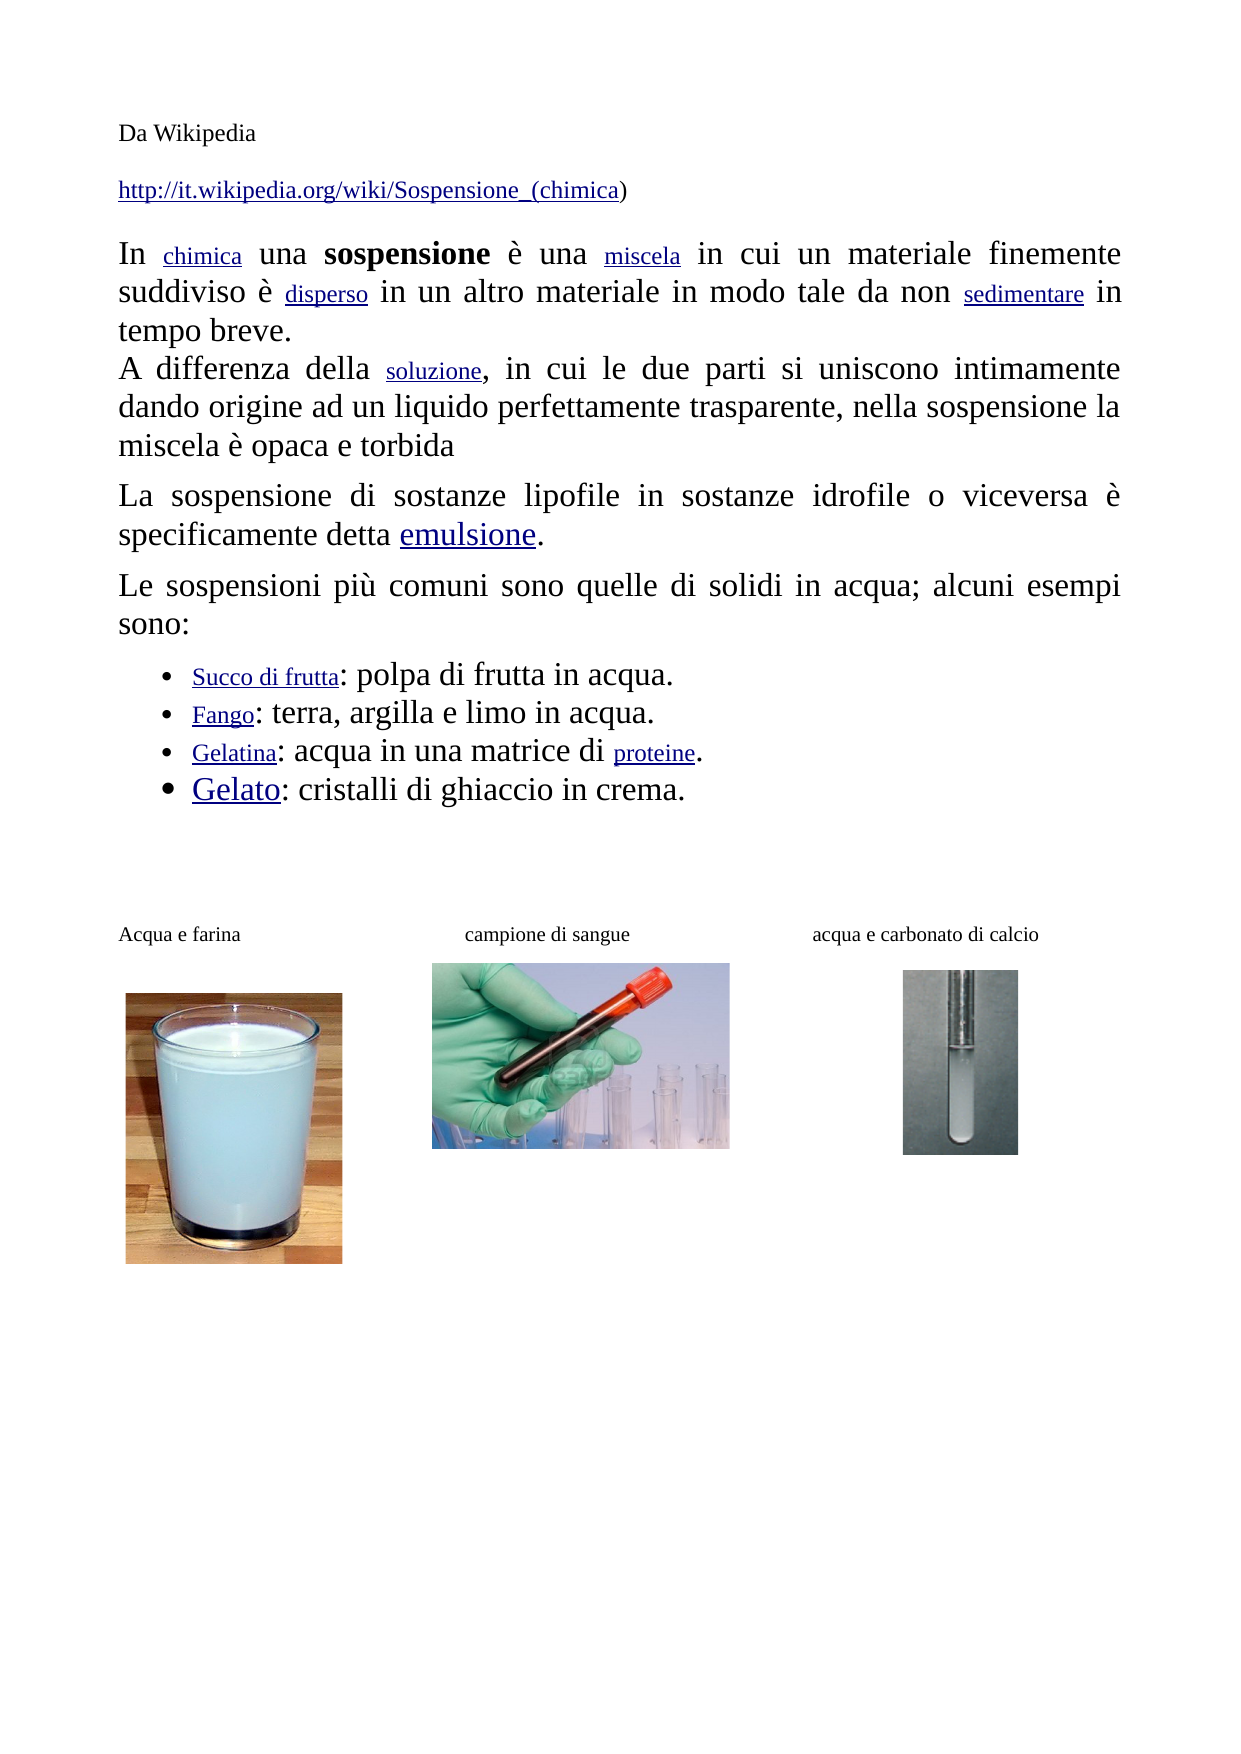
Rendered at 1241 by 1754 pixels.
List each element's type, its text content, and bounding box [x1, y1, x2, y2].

list Gelato: cristalli di ghiaccio in crema. [162, 769, 1122, 807]
text A differenza della soluzione, in cui le due parti si uniscono intimamente dando origine ad un liquido perfettamente trasparente, nella sospensione la miscela è opaca e torbida [118, 348, 1122, 463]
text Acqua e farina campione di sangue acqua e carbonato di calcio [118, 922, 1122, 946]
list Fango: terra, argilla e limo in acqua. [162, 692, 1122, 731]
text La sospensione di sostanze lipofile in sostanze idrofile o viceversa è specificamente detta emulsione. [118, 476, 1122, 552]
text Da Wikipedia [118, 118, 1122, 147]
picture [432, 963, 730, 1149]
list Gelatina: acqua in una matrice di proteine. [162, 731, 1122, 769]
text Le sospensioni più comuni sono quelle di solidi in acqua; alcuni esempi sono: [118, 565, 1122, 641]
text http://it.wikipedia.org/wiki/Sospensione_(chimica) [118, 176, 1122, 204]
list Succo di frutta: polpa di frutta in acqua. [162, 654, 1122, 692]
picture [902, 970, 1019, 1155]
text In chimica una sospensione è una miscela in cui un materiale finemente suddiviso è disperso in un altro materiale in modo tale da non sedimentare in tempo breve. [118, 233, 1122, 348]
picture [125, 993, 343, 1264]
